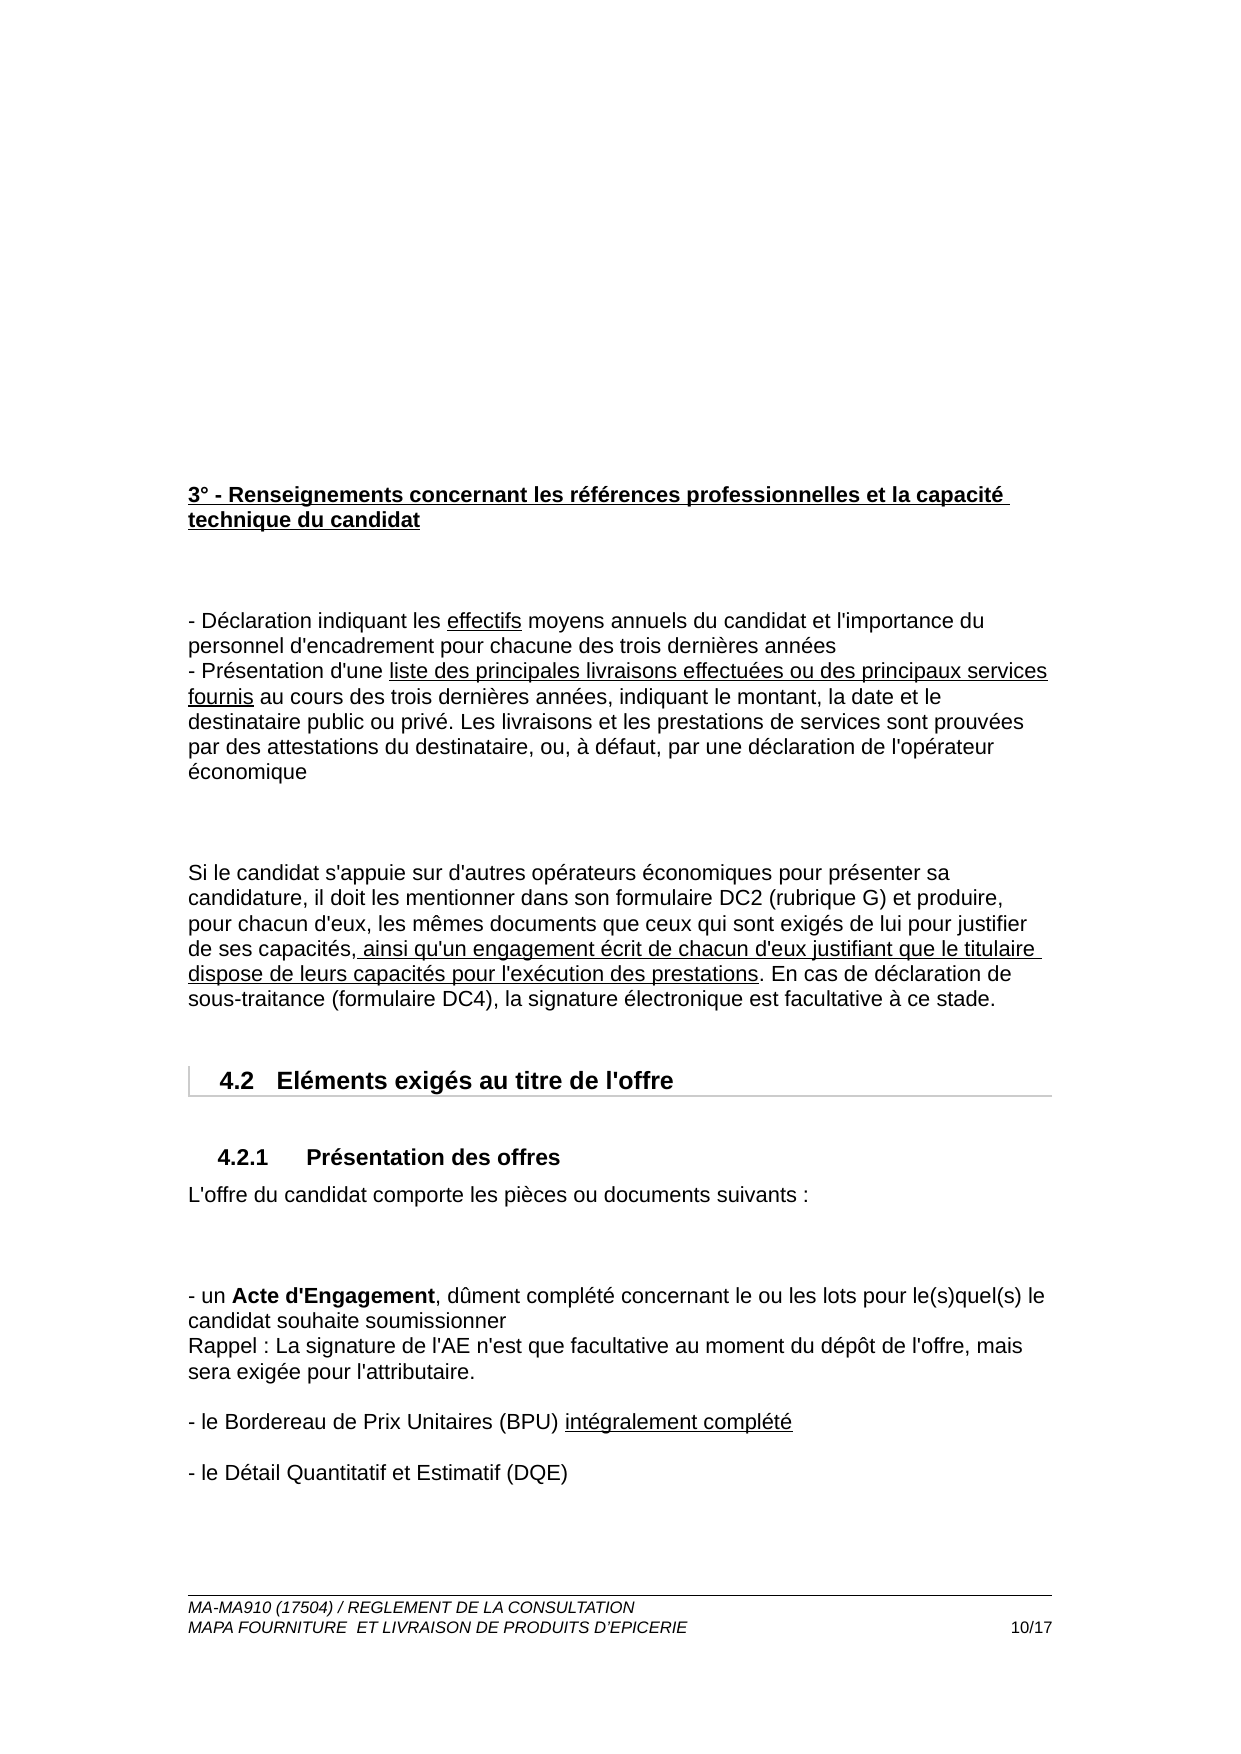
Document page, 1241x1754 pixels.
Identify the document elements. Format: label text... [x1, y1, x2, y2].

text - un Acte d'Engagement, dûment complété concernant le ou les lots pour le(s)quel(s) le candidat souhaite soumissionner [188, 1283, 1052, 1333]
text L'offre du candidat comporte les pièces ou documents suivants : [188, 1182, 1052, 1207]
text - Présentation d'une liste des principales livraisons effectuées ou des principaux services fournis au cours des trois dernières années, indiquant le montant, la date et le destinataire public ou privé. Les livraisons et les prestations de services sont prouvées par des attestations du destinataire, ou, à défaut, par une déclaration de l'opérateur économique [188, 658, 1052, 784]
subtitle Eléments exigés au titre de l'offre [190, 1066, 1052, 1095]
text - Déclaration indiquant les effectifs moyens annuels du candidat et l'importance du personnel d'encadrement pour chacune des trois dernières années [188, 608, 1052, 658]
text 3° - Renseignements concernant les références professionnelles et la capacité technique du candidat [188, 482, 1052, 532]
text Si le candidat s'appuie sur d'autres opérateurs économiques pour présenter sa candidature, il doit les mentionner dans son formulaire DC2 (rubrique G) et produire, pour chacun d'eux, les mêmes documents que ceux qui sont exigés de lui pour justifier de ses capacités, ainsi qu'un engagement écrit de chacun d'eux justifiant que le titulaire dispose de leurs capacités pour l'exécution des prestations. En cas de déclaration de sous-traitance (formulaire DC4), la signature électronique est facultative à ce stade. [188, 860, 1052, 1011]
text Rappel : La signature de l'AE n'est que facultative au moment du dépôt de l'offre, mais sera exigée pour l'attributaire. [188, 1333, 1052, 1384]
text - le Détail Quantitatif et Estimatif (DQE) [188, 1459, 1052, 1484]
subtitle Présentation des offres [188, 1144, 1052, 1170]
text - le Bordereau de Prix Unitaires (BPU) intégralement complété [188, 1409, 1052, 1434]
